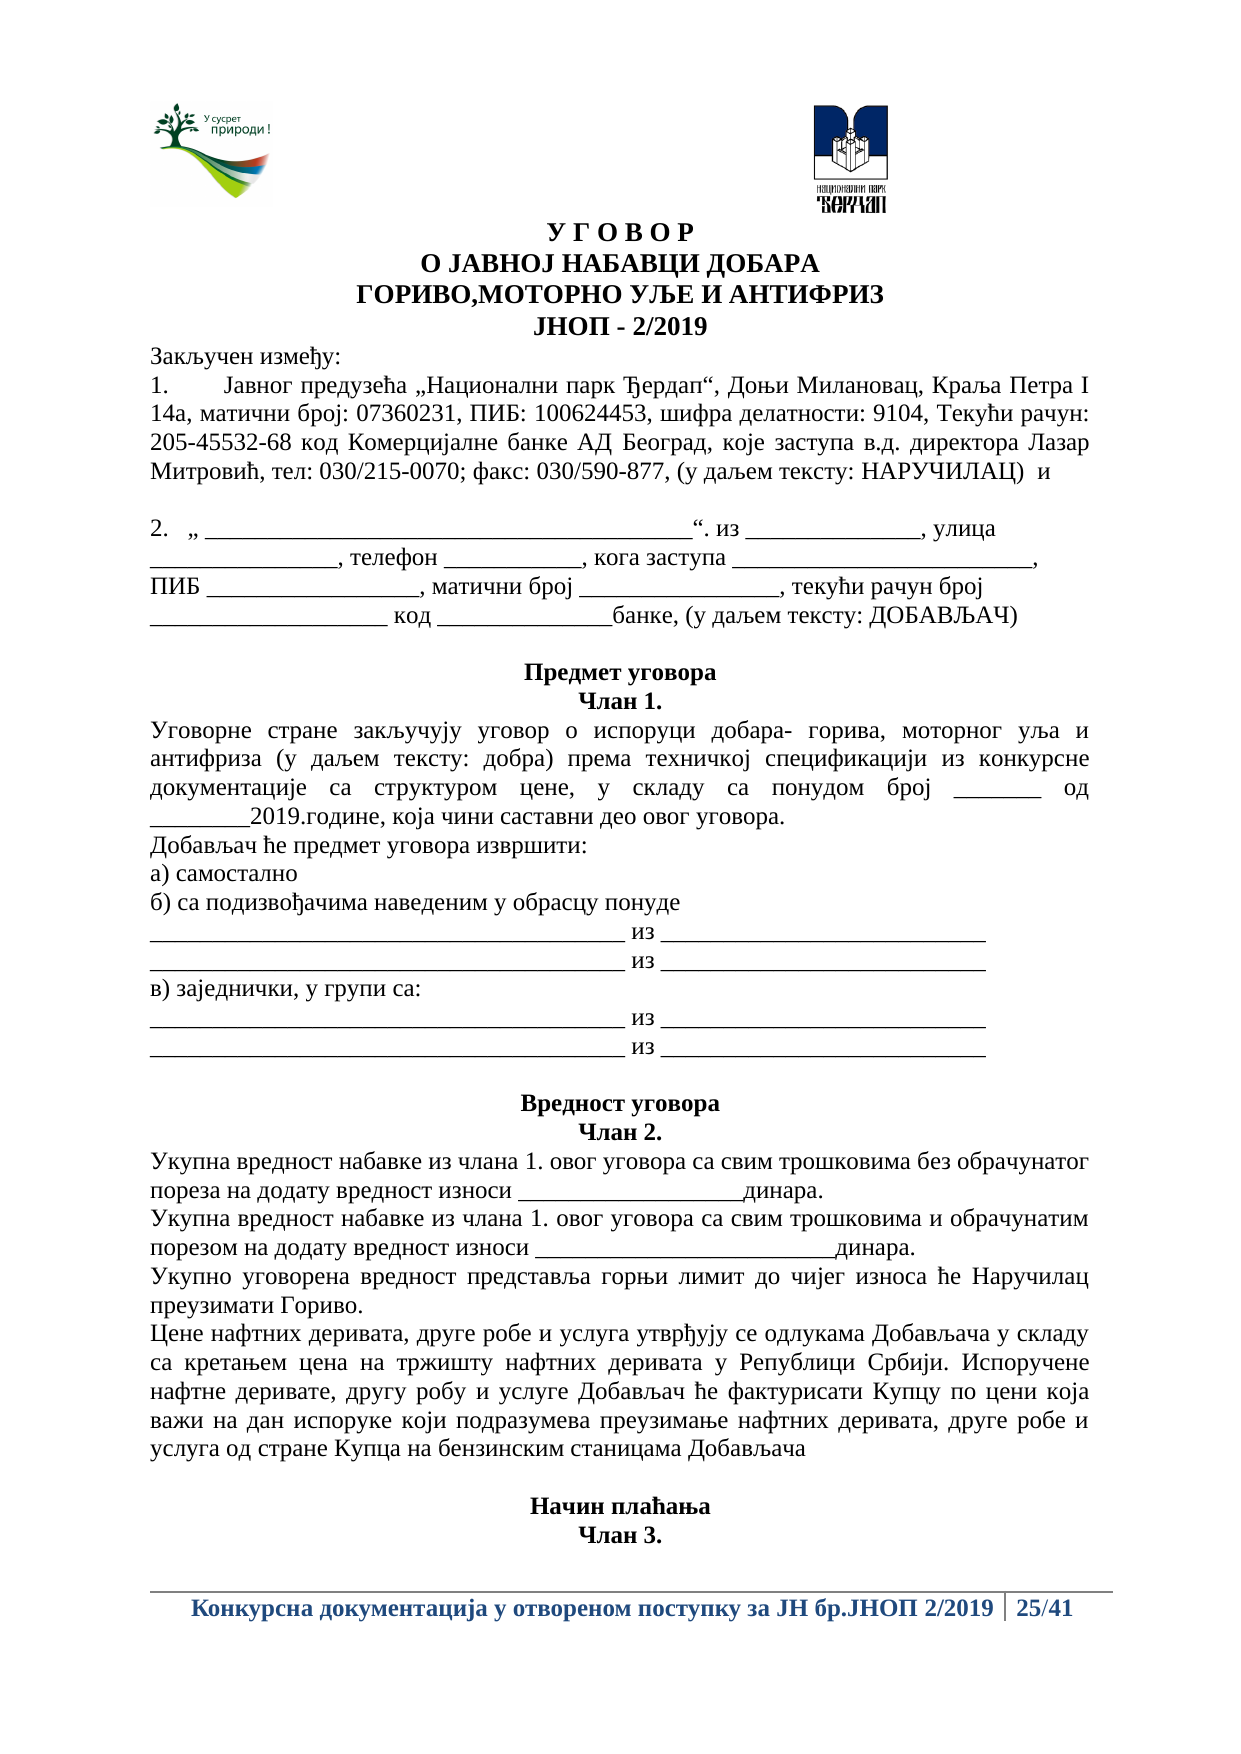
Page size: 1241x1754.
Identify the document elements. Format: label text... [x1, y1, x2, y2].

text Вредност уговора [150, 1088, 1090, 1117]
text б) са подизвођачима наведеним у обрасцу понуде [150, 887, 1090, 916]
text Члан 1. [150, 686, 1090, 715]
text ______________________________________ из __________________________ [150, 916, 1090, 945]
text Члан 2. [150, 1117, 1090, 1146]
text ______________________________________ из __________________________ [150, 1002, 1090, 1031]
text ГОРИВO,МОТОРНО УЉЕ И АНТИФРИЗ [150, 279, 1090, 310]
text 1. Јавног предузећа „Национални парк Ђердап“, Доњи Милановац, Краља Петра I 14а, матични број: 07360231, ПИБ: 100624453, шифра делатности: 9104, Текући рачун: 205-45532-68 код Комерцијалне банке АД Београд, које заступа в.д. директора Лазар Митровић, тел: 030/215-0070; факс: 030/590-877, (у даљем тексту: НАРУЧИЛАЦ) и [150, 370, 1090, 485]
text ЈНОП - 2/2019 [150, 310, 1090, 341]
text О ЈАВНОЈ НАБАВЦИ ДОБАРА [150, 247, 1090, 279]
text Цене нафтних деривата, друге робе и услуга утврђују се одлукама Добављача у складу са кретањем цена на тржишту нафтних деривата у Републици Србији. Испоручене нафтне деривате, другу робу и услуге Добављач ће фактурисати Купцу по цени која важи на дан испоруке који подразумева преузимање нафтних деривата, друге робе и услуга од стране Купца на бензинским станицама Добављача [150, 1318, 1090, 1462]
text в) заједнички, у групи са: [150, 973, 1090, 1002]
text Предмет уговора [150, 657, 1090, 686]
text Начин плаћања [150, 1491, 1090, 1520]
text Члан 3. [150, 1520, 1090, 1548]
text Укупно уговорена вредност представља горњи лимит до чијег износа ће Наручилац преузимати Гориво. [150, 1261, 1090, 1318]
text ______________________________________ из __________________________ [150, 1031, 1090, 1060]
text Добављач ће предмет уговора извршити: [150, 830, 1090, 858]
text 2. „ _______________________________________“. из ______________, улица _______________, телефон ___________, кога заступа ________________________, ПИБ _________________, матични број ________________, текући рачун број ___________________ код ______________банке, (у даљем тексту: ДОБАВЉАЧ) [150, 513, 1090, 628]
text Укупна вредност набавке из члана 1. oвог уговора са свим трошковима и обрачунатим порезом на додату вредност износи ________________________динара. [150, 1203, 1090, 1261]
text У Г О В О Р [150, 216, 1090, 247]
text Уговорне стране закључују уговор о испоруци добара- горива, моторног уља и антифриза (у даљем тексту: добра) према техничкој спецификацији из конкурсне документације са структуром цене, у складу са понудом број _______ од ________2019.године, која чини саставни део овог уговора. [150, 715, 1090, 830]
text Укупна вредност набавке из члана 1. овог уговора са свим трошковима без обрачунатог пореза на додату вредност износи __________________динара. [150, 1146, 1090, 1203]
text ______________________________________ из __________________________ [150, 945, 1090, 973]
text Закључен између: [150, 341, 1090, 370]
text а) самостално [150, 858, 1090, 887]
